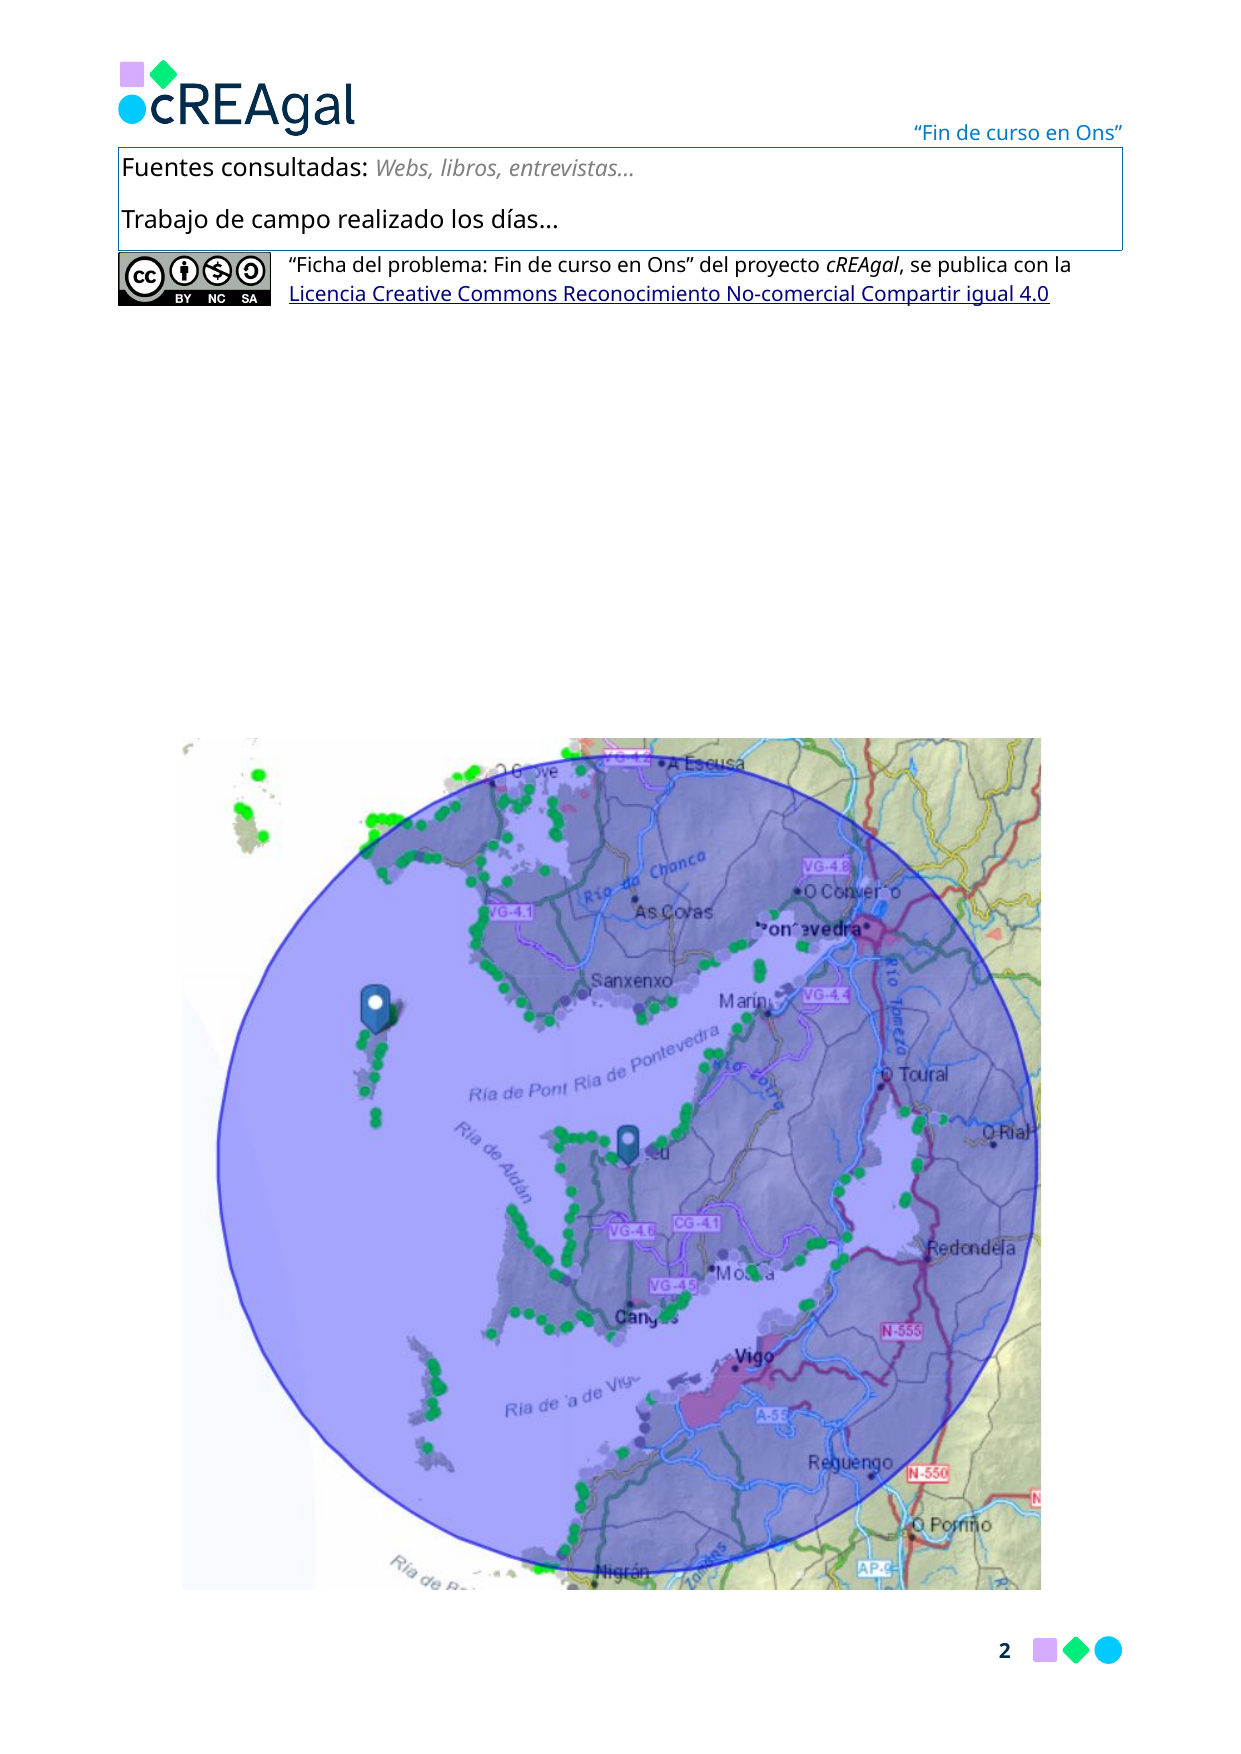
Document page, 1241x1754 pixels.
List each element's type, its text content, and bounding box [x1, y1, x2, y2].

table_cell Trabajo de campo realizado los días... [119, 187, 1122, 250]
text “Ficha del problema: Fin de curso en Ons” del proyecto cREAgal, se publica con la Licencia Creative Commons Reconocimiento No-comercial Compartir igual 4.0 [118, 251, 1122, 307]
table_header Fuentes consultadas: Webs, libros, entrevistas... [119, 148, 1122, 187]
picture [118, 252, 271, 306]
picture [118, 60, 355, 136]
picture [182, 738, 1042, 1590]
